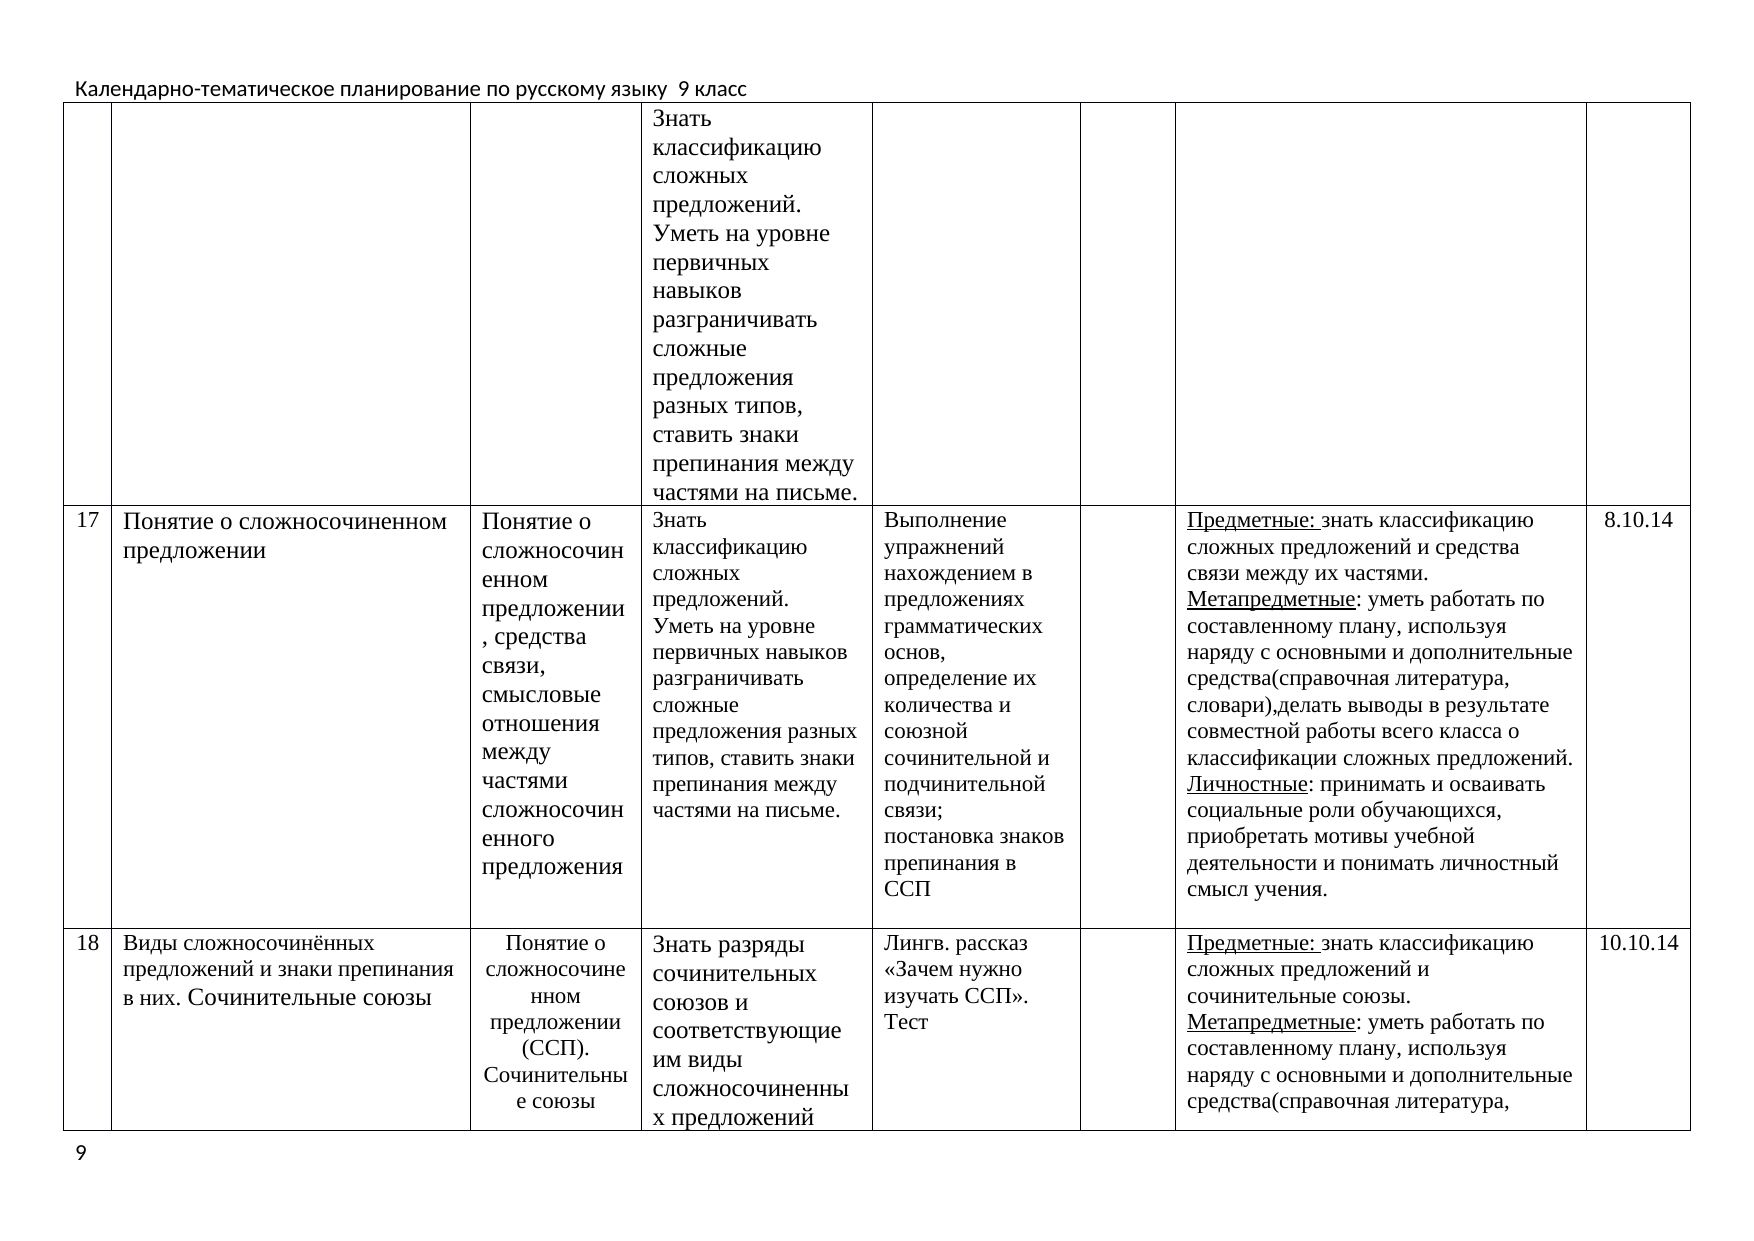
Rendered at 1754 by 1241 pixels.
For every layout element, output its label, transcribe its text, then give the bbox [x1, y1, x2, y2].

table_cell Понятие о сложносочиненном предложении [112, 506, 470, 928]
table_cell Виды сложносочинённых предложений и знаки препинания в них. Сочинительные союзы [112, 929, 470, 1130]
table_cell 10.10.14 [1587, 929, 1690, 1130]
table_cell Понятие о сложносочиненном предложении, средства связи, смысловые отношения между частями сложносочиненного предложения [471, 506, 641, 928]
table_header [64, 103, 111, 505]
table_cell Предметные: знать классификацию сложных предложений и средства связи между их частями. Метапредметные: уметь работать по составленному плану, используя наряду с основными и дополнительные средства(справочная литература, словари),делать выводы в результате совместной работы всего класса о классификации сложных предложений. Личностные: принимать и осваивать социальные роли обучающихся, приобретать мотивы учебной деятельности и понимать личностный смысл учения. [1176, 506, 1586, 928]
table_header [1081, 103, 1175, 505]
table_cell 18 [64, 929, 111, 1130]
table_cell [1081, 929, 1175, 1130]
table_header [471, 103, 641, 505]
table_cell Лингв. рассказ «Зачем нужно изучать ССП». Тест [873, 929, 1080, 1130]
table_cell Знать классификацию сложных предложений. Уметь на уровне первичных навыков разграничивать сложные предложения разных типов, ставить знаки препинания между частями на письме. [642, 506, 872, 928]
table_header [1176, 103, 1586, 505]
table_header [1587, 103, 1690, 505]
table_cell 17 [64, 506, 111, 928]
table_cell 8.10.14 [1587, 506, 1690, 928]
table_cell [1081, 506, 1175, 928]
table_cell Предметные: знать классификацию сложных предложений и сочинительные союзы. Метапредметные: уметь работать по составленному плану, используя наряду с основными и дополнительные средства(справочная литература, [1176, 929, 1586, 1130]
table_header [112, 103, 470, 505]
table_cell Понятие о сложносочиненном предложении (ССП). Сочинительные союзы [471, 929, 641, 1130]
table_header Знать классификацию сложных предложений. Уметь на уровне первичных навыков разграничивать сложные предложения разных типов, ставить знаки препинания между частями на письме. [642, 103, 872, 505]
table_header [873, 103, 1080, 505]
table_cell Выполнение упражнений нахождением в предложениях грамматических основ, определение их количества и союзной сочинительной и подчинительной связи; постановка знаков препинания в ССП [873, 506, 1080, 928]
table_cell Знать разряды сочинительных союзов и соответствующие им виды сложносочиненных предложений [642, 929, 872, 1130]
